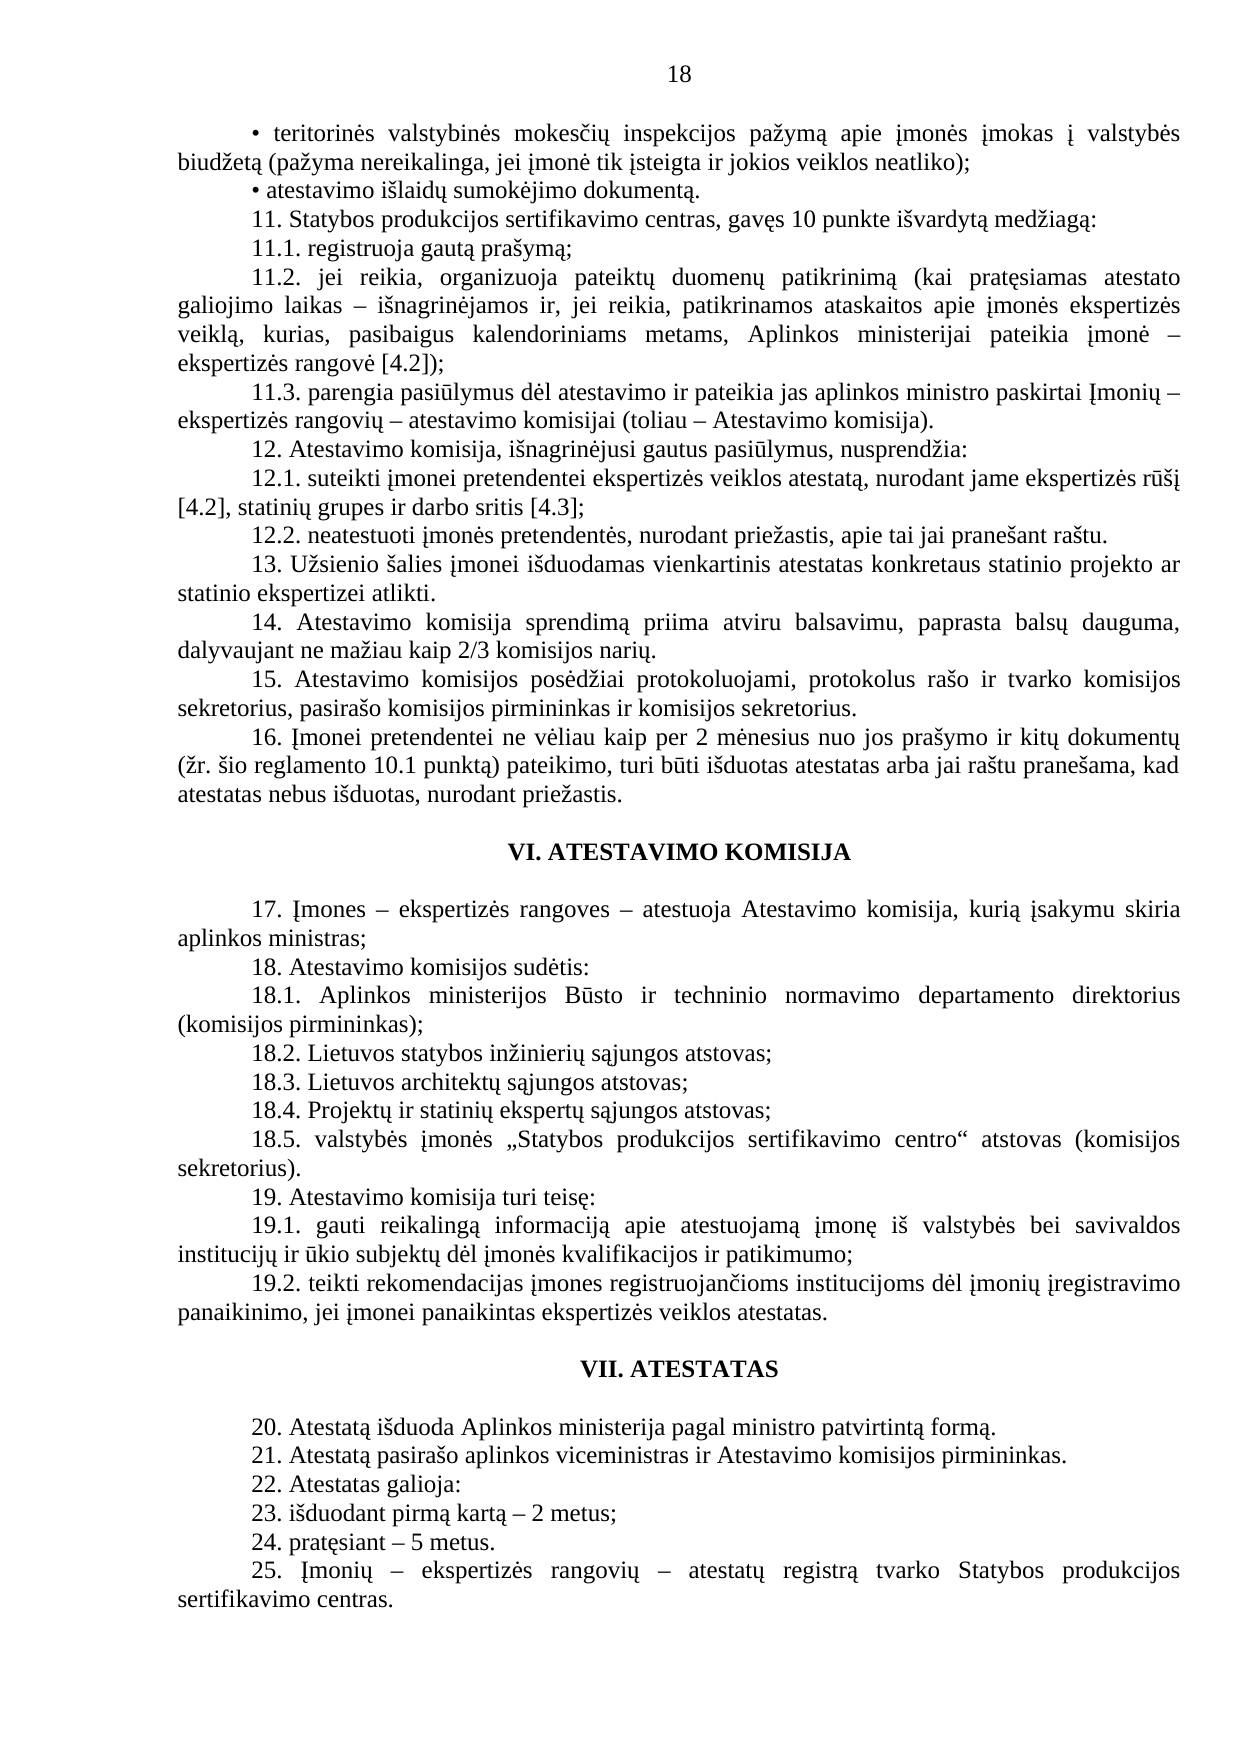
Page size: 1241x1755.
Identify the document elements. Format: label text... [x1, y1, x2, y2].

text 11.1. registruoja gautą prašymą; [177, 233, 1181, 262]
text 20. Atestatą išduoda Aplinkos ministerija pagal ministro patvirtintą formą. [177, 1412, 1181, 1441]
text 21. Atestatą pasirašo aplinkos viceministras ir Atestavimo komisijos pirmininkas. [177, 1441, 1181, 1469]
text 19. Atestavimo komisija turi teisę: [177, 1182, 1181, 1211]
text 18.5. valstybės įmonės „Statybos produkcijos sertifikavimo centro“ atstovas (komisijos sekretorius). [177, 1124, 1181, 1182]
text 18. Atestavimo komisijos sudėtis: [177, 952, 1181, 981]
text 18.1. Aplinkos ministerijos Būsto ir techninio normavimo departamento direktorius (komisijos pirmininkas); [177, 981, 1181, 1038]
text 24. pratęsiant – 5 metus. [177, 1527, 1181, 1556]
text 12.2. neatestuoti įmonės pretendentės, nurodant priežastis, apie tai jai pranešant raštu. [177, 521, 1181, 549]
text 13. Užsienio šalies įmonei išduodamas vienkartinis atestatas konkretaus statinio projekto ar statinio ekspertizei atlikti. [177, 549, 1181, 607]
text 19.1. gauti reikalingą informaciją apie atestuojamą įmonę iš valstybės bei savivaldos institucijų ir ūkio subjektų dėl įmonės kvalifikacijos ir patikimumo; [177, 1211, 1181, 1268]
text 18.3. Lietuvos architektų sąjungos atstovas; [177, 1067, 1181, 1096]
text 11. Statybos produkcijos sertifikavimo centras, gavęs 10 punkte išvardytą medžiagą: [177, 204, 1181, 233]
text 14. Atestavimo komisija sprendimą priima atviru balsavimu, paprasta balsų dauguma, dalyvaujant ne mažiau kaip 2/3 komisijos narių. [177, 607, 1181, 664]
text 18.4. Projektų ir statinių ekspertų sąjungos atstovas; [177, 1096, 1181, 1124]
text 18.2. Lietuvos statybos inžinierių sąjungos atstovas; [177, 1038, 1181, 1067]
text 16. Įmonei pretendentei ne vėliau kaip per 2 mėnesius nuo jos prašymo ir kitų dokumentų (žr. šio reglamento 10.1 punktą) pateikimo, turi būti išduotas atestatas arba jai raštu pranešama, kad atestatas nebus išduotas, nurodant priežastis. [177, 722, 1181, 808]
text • teritorinės valstybinės mokesčių inspekcijos pažymą apie įmonės įmokas į valstybės biudžetą (pažyma nereikalinga, jei įmonė tik įsteigta ir jokios veiklos neatliko); [177, 118, 1181, 176]
text 11.2. jei reikia, organizuoja pateiktų duomenų patikrinimą (kai pratęsiamas atestato galiojimo laikas – išnagrinėjamos ir, jei reikia, patikrinamos ataskaitos apie įmonės ekspertizės veiklą, kurias, pasibaigus kalendoriniams metams, Aplinkos ministerijai pateikia įmonė – ekspertizės rangovė [4.2]); [177, 262, 1181, 377]
text 11.3. parengia pasiūlymus dėl atestavimo ir pateikia jas aplinkos ministro paskirtai Įmonių – ekspertizės rangovių – atestavimo komisijai (toliau – Atestavimo komisija). [177, 377, 1181, 434]
text • atestavimo išlaidų sumokėjimo dokumentą. [177, 176, 1181, 204]
text VI. ATESTAVIMO KOMISIJA [177, 837, 1181, 866]
text 17. Įmones – ekspertizės rangoves – atestuoja Atestavimo komisija, kurią įsakymu skiria aplinkos ministras; [177, 894, 1181, 952]
text 19.2. teikti rekomendacijas įmones registruojančioms institucijoms dėl įmonių įregistravimo panaikinimo, jei įmonei panaikintas ekspertizės veiklos atestatas. [177, 1268, 1181, 1326]
text 23. išduodant pirmą kartą – 2 metus; [177, 1498, 1181, 1527]
text 12.1. suteikti įmonei pretendentei ekspertizės veiklos atestatą, nurodant jame ekspertizės rūšį [4.2], statinių grupes ir darbo sritis [4.3]; [177, 463, 1181, 521]
text 22. Atestatas galioja: [177, 1469, 1181, 1498]
text VII. ATESTATAS [177, 1354, 1181, 1383]
text 15. Atestavimo komisijos posėdžiai protokoluojami, protokolus rašo ir tvarko komisijos sekretorius, pasirašo komisijos pirmininkas ir komisijos sekretorius. [177, 664, 1181, 722]
text 12. Atestavimo komisija, išnagrinėjusi gautus pasiūlymus, nusprendžia: [177, 434, 1181, 463]
text 25. Įmonių – ekspertizės rangovių – atestatų registrą tvarko Statybos produkcijos sertifikavimo centras. [177, 1556, 1181, 1613]
